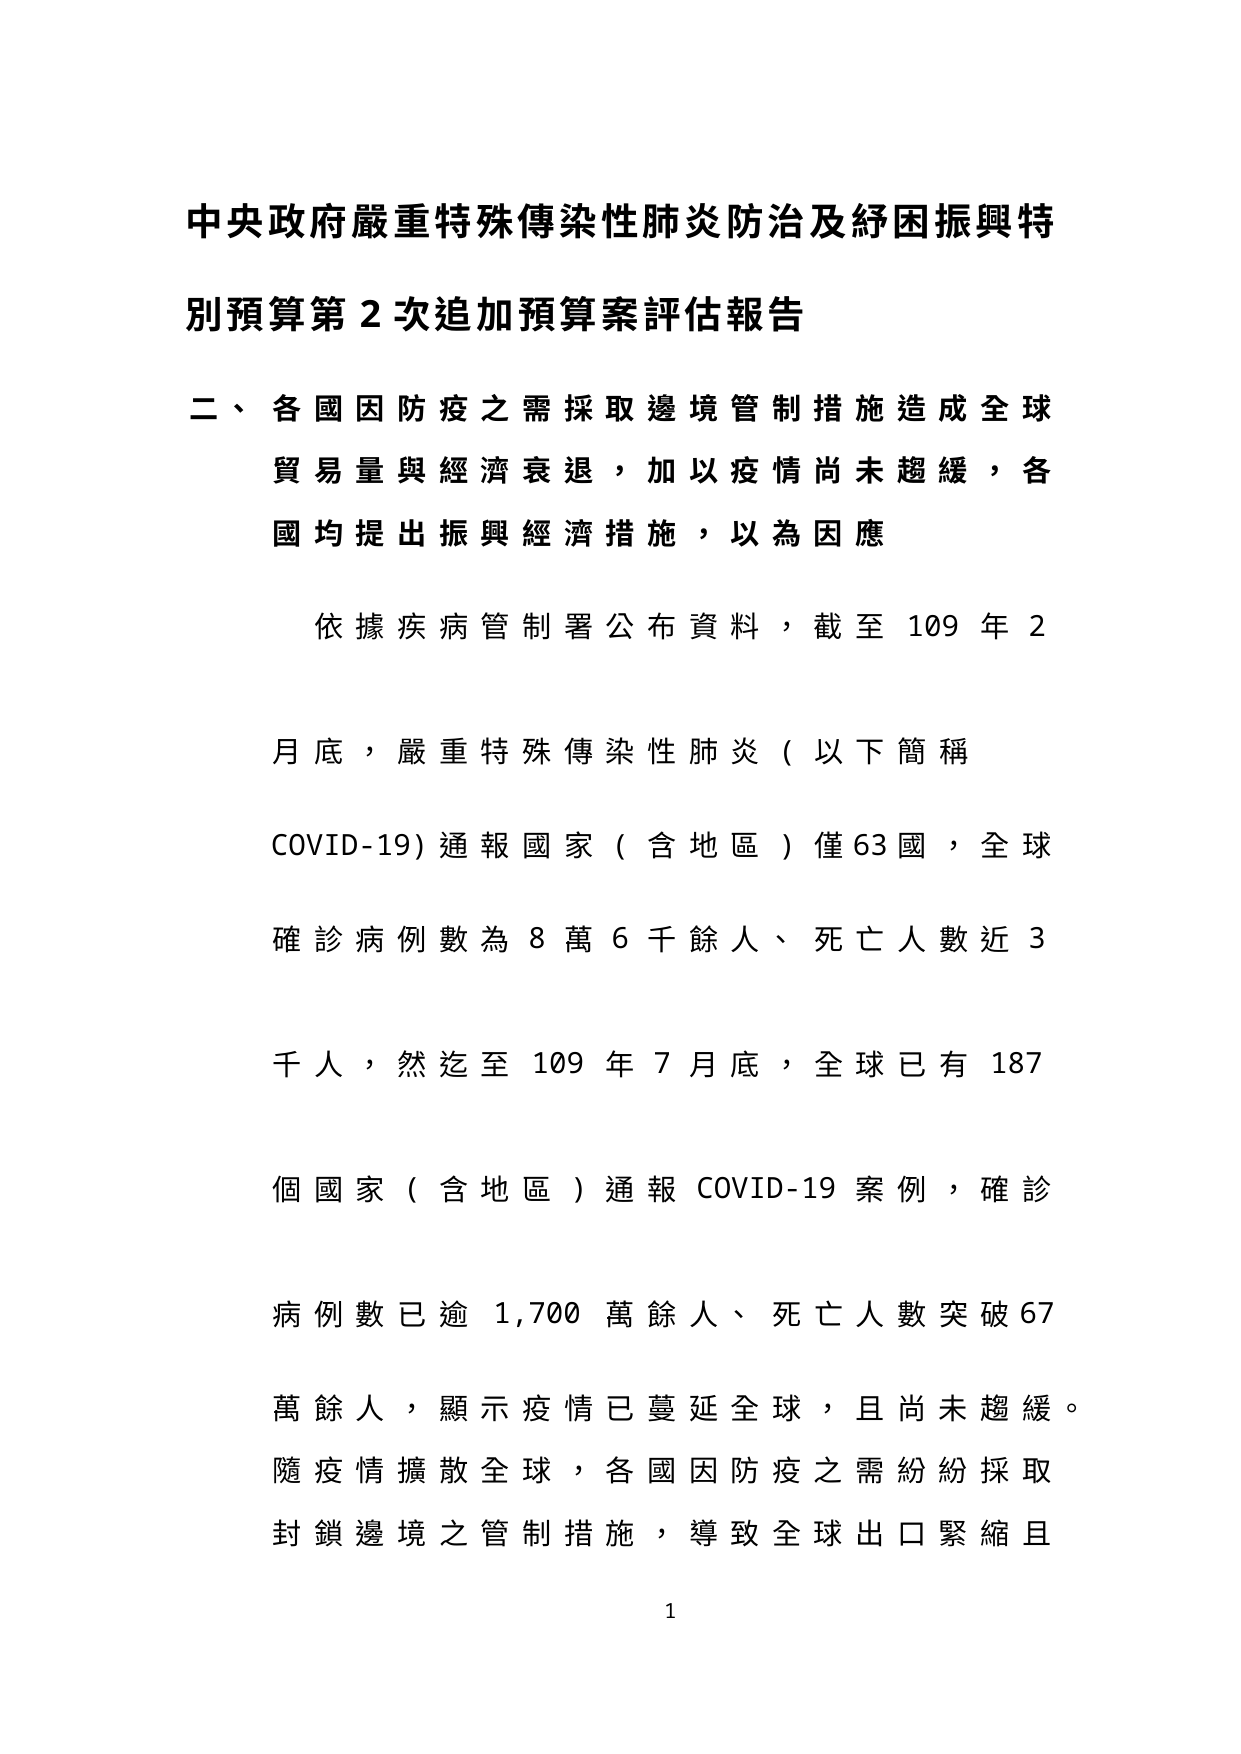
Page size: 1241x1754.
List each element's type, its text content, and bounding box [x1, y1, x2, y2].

text 依據疾病管制署公布資料，截至109年2月底，嚴重特殊傳染性肺炎(以下簡稱COVID-19)通報國家(含地區)僅63國，全球確診病例數為8萬6千餘人、死亡人數近3千人，然迄至109年7月底，全球已有187個國家(含地區)通報COVID-19案例，確診病例數已逾1,700萬餘人、死亡人數突破67萬餘人，顯示疫情已蔓延全球，且尚未趨緩。隨疫情擴散全球，各國因防疫之需紛紛採取封鎖邊境之管制措施，導致全球出口緊縮且經濟衰退，為減緩對實體經濟衝擊，我國及世界主要國家均推出數波財政政策與貨幣措施。經查： [242, 552, 1058, 1552]
text 二、各國因防疫之需採取邊境管制措施造成全球貿易量與經濟衰退，加以疫情尚未趨緩，各國均提出振興經濟措施，以為因應 [183, 365, 1058, 552]
text 中央政府嚴重特殊傳染性肺炎防治及紓困振興特別預算第2次追加預算案評估報告 [183, 177, 1058, 365]
